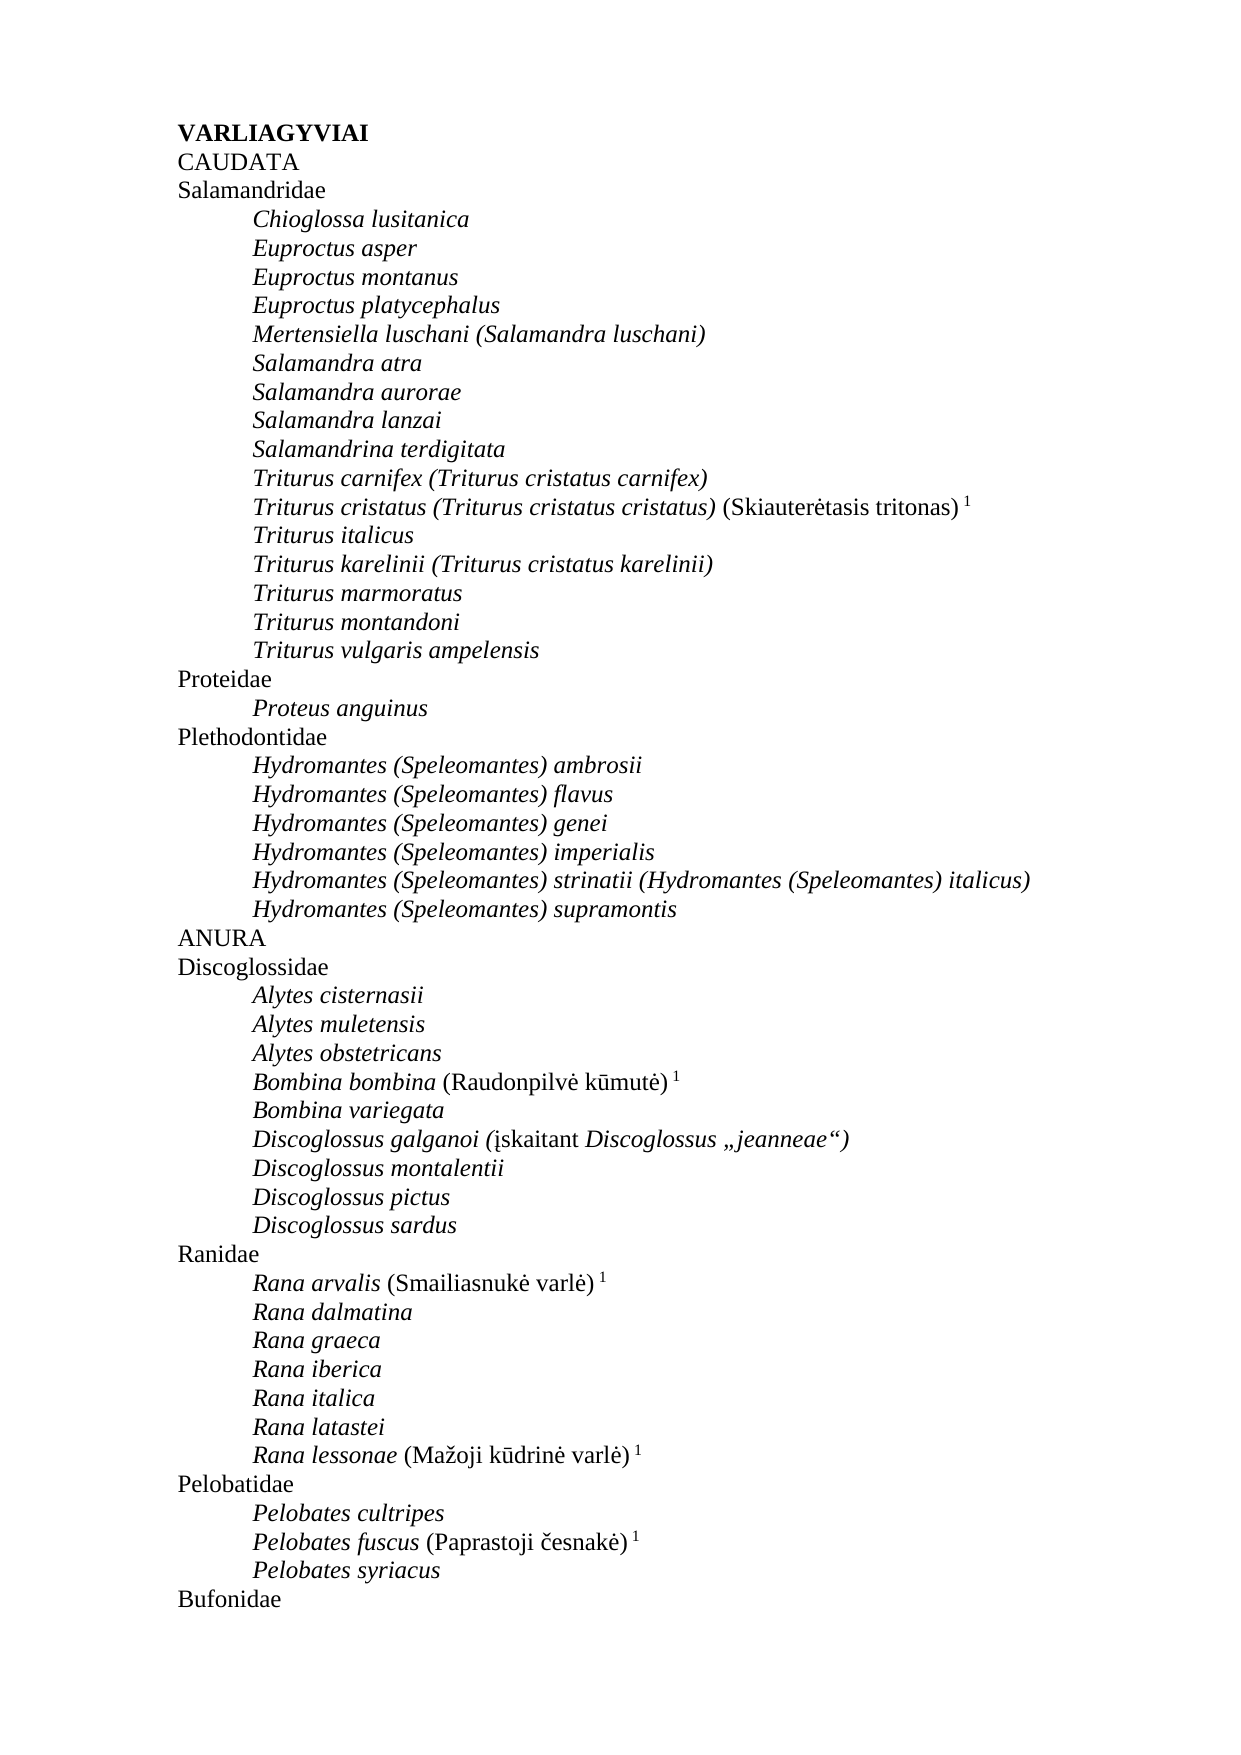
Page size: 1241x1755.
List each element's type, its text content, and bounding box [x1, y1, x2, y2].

text Discoglossidae [177, 952, 1122, 981]
text Triturus vulgaris ampelensis [177, 636, 1122, 664]
text Pelobates cultripes [177, 1498, 1122, 1527]
text Chioglossa lusitanica [177, 204, 1122, 233]
text Hydromantes (Speleomantes) strinatii (Hydromantes (Speleomantes) italicus) [177, 866, 1122, 894]
text Salamandra aurorae [177, 377, 1122, 406]
text Triturus carnifex (Triturus cristatus carnifex) [177, 463, 1122, 492]
text Euproctus platycephalus [177, 291, 1122, 319]
text Triturus karelinii (Triturus cristatus karelinii) [177, 549, 1122, 578]
text ANURA [177, 923, 1122, 952]
text Triturus montandoni [177, 607, 1122, 636]
text VARLIAGYVIAI [177, 118, 1122, 147]
text Rana dalmatina [177, 1297, 1122, 1326]
text Hydromantes (Speleomantes) flavus [177, 779, 1122, 808]
text Rana iberica [177, 1354, 1122, 1383]
text Bombina bombina (Raudonpilvė kūmutė) 1 [177, 1067, 1122, 1096]
text Triturus cristatus (Triturus cristatus cristatus) (Skiauterėtasis tritonas) 1 [177, 492, 1122, 521]
text Salamandridae [177, 176, 1122, 204]
text Alytes obstetricans [177, 1038, 1122, 1067]
text Alytes cisternasii [177, 981, 1122, 1009]
text Hydromantes (Speleomantes) supramontis [177, 894, 1122, 923]
text Pelobatidae [177, 1469, 1122, 1498]
text Pelobates syriacus [177, 1556, 1122, 1584]
text Alytes muletensis [177, 1009, 1122, 1038]
text Discoglossus montalentii [177, 1153, 1122, 1182]
text Plethodontidae [177, 722, 1122, 751]
text Proteidae [177, 664, 1122, 693]
text Euproctus montanus [177, 262, 1122, 291]
text Pelobates fuscus (Paprastoji česnakė) 1 [177, 1527, 1122, 1556]
text Discoglossus sardus [177, 1211, 1122, 1239]
text Discoglossus galganoi (įskaitant Discoglossus „jeanneae“) [177, 1124, 1122, 1153]
text Rana lessonae (Mažoji kūdrinė varlė) 1 [177, 1441, 1122, 1469]
text Rana graeca [177, 1326, 1122, 1354]
text Salamandra atra [177, 348, 1122, 377]
text Proteus anguinus [177, 693, 1122, 722]
text Rana latastei [177, 1412, 1122, 1441]
text CAUDATA [177, 147, 1122, 176]
text Mertensiella luschani (Salamandra luschani) [177, 319, 1122, 348]
text Bufonidae [177, 1584, 1122, 1613]
text Rana arvalis (Smailiasnukė varlė) 1 [177, 1268, 1122, 1297]
text Discoglossus pictus [177, 1182, 1122, 1211]
text Salamandrina terdigitata [177, 434, 1122, 463]
text Hydromantes (Speleomantes) genei [177, 808, 1122, 837]
text Ranidae [177, 1239, 1122, 1268]
text Bombina variegata [177, 1096, 1122, 1124]
text Salamandra lanzai [177, 406, 1122, 434]
text Triturus marmoratus [177, 578, 1122, 607]
text Rana italica [177, 1383, 1122, 1412]
text Euproctus asper [177, 233, 1122, 262]
text Hydromantes (Speleomantes) imperialis [177, 837, 1122, 866]
text Hydromantes (Speleomantes) ambrosii [177, 751, 1122, 779]
text Triturus italicus [177, 521, 1122, 549]
